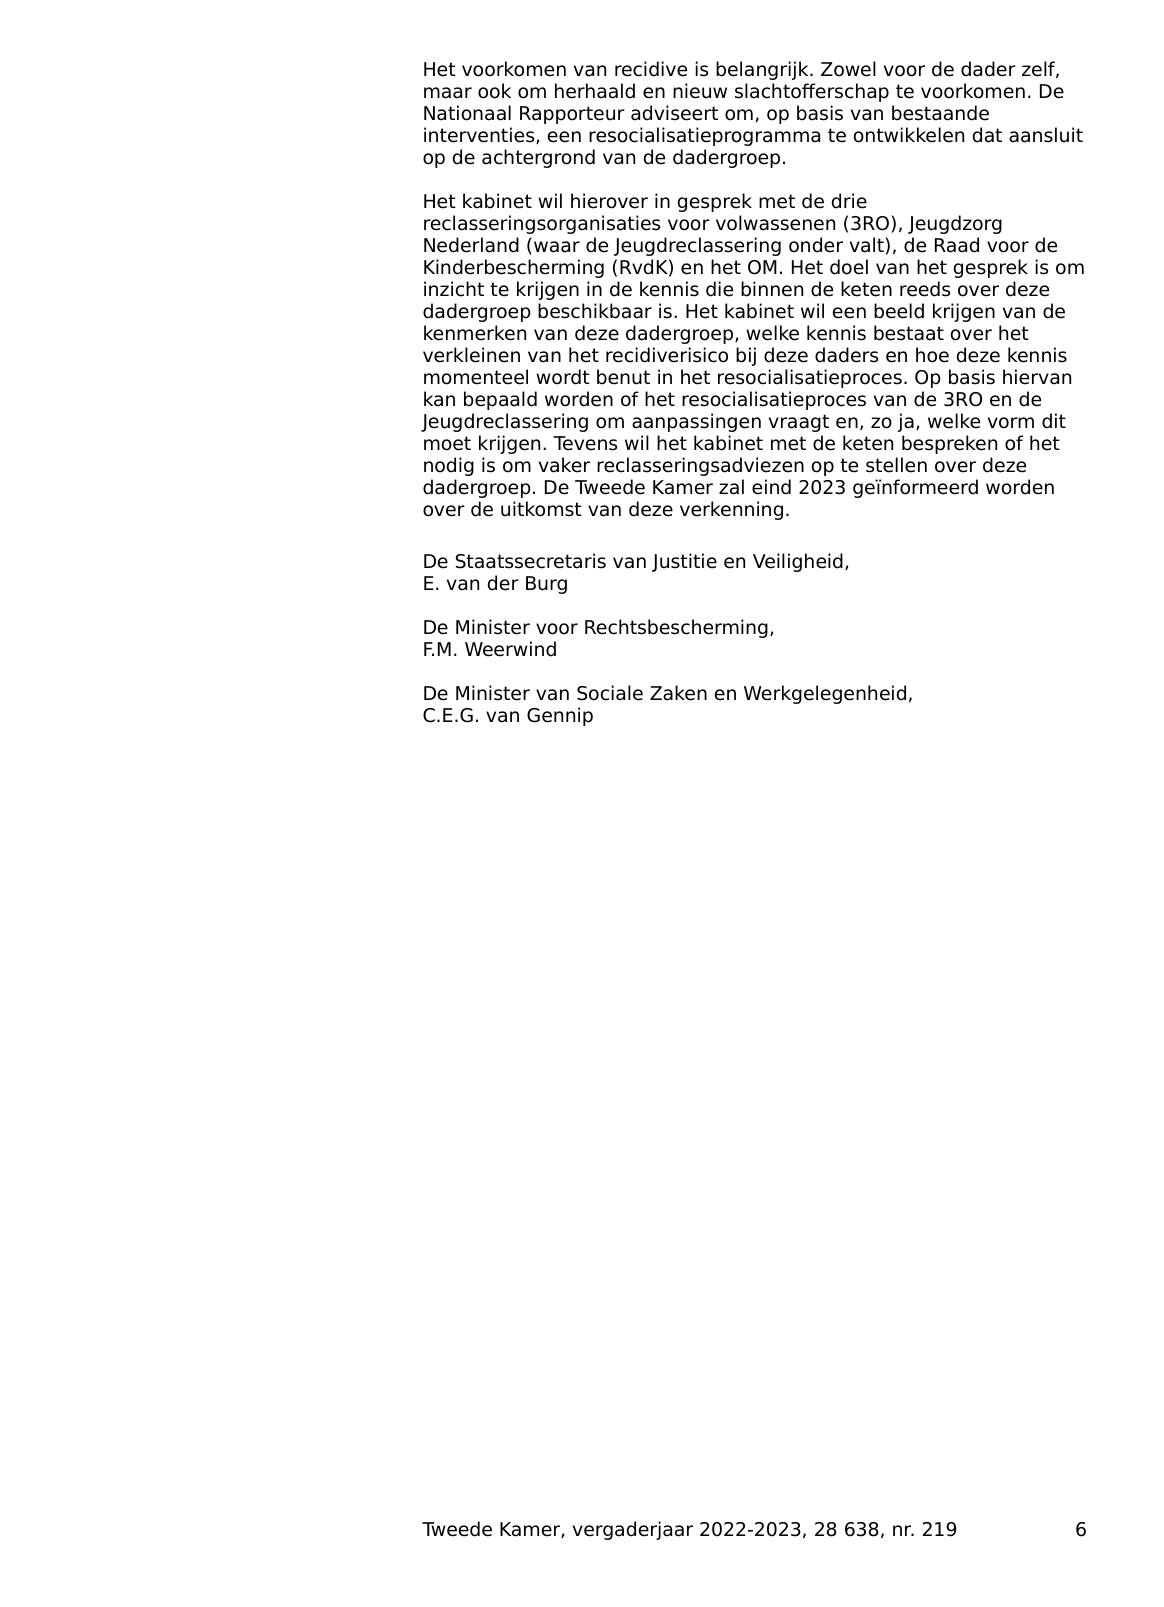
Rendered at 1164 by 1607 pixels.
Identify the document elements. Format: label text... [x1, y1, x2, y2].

text Het voorkomen van recidive is belangrijk. Zowel voor de dader zelf, maar ook om herhaald en nieuw slachtofferschap te voorkomen. De Nationaal Rapporteur adviseert om, op basis van bestaande interventies, een resocialisatieprogramma te ontwikkelen dat aansluit op de achtergrond van de dadergroep. [422, 59, 1087, 169]
text De Minister voor Rechtsbescherming, F.M. Weerwind [422, 617, 1087, 661]
text Het kabinet wil hierover in gesprek met de drie reclasseringsorganisaties voor volwassenen (3RO), Jeugdzorg Nederland (waar de Jeugdreclassering onder valt), de Raad voor de Kinderbescherming (RvdK) en het OM. Het doel van het gesprek is om inzicht te krijgen in de kennis die binnen de keten reeds over deze dadergroep beschikbaar is. Het kabinet wil een beeld krijgen van de kenmerken van deze dadergroep, welke kennis bestaat over het verkleinen van het recidiverisico bij deze daders en hoe deze kennis momenteel wordt benut in het resocialisatieproces. Op basis hiervan kan bepaald worden of het resocialisatieproces van de 3RO en de Jeugdreclassering om aanpassingen vraagt en, zo ja, welke vorm dit moet krijgen. Tevens wil het kabinet met de keten bespreken of het nodig is om vaker reclasseringsadviezen op te stellen over deze dadergroep. De Tweede Kamer zal eind 2023 geïnformeerd worden over de uitkomst van deze verkenning. [422, 191, 1087, 521]
text De Staatssecretaris van Justitie en Veiligheid, E. van der Burg [422, 551, 1087, 595]
text De Minister van Sociale Zaken en Werkgelegenheid, C.E.G. van Gennip [422, 683, 1087, 727]
